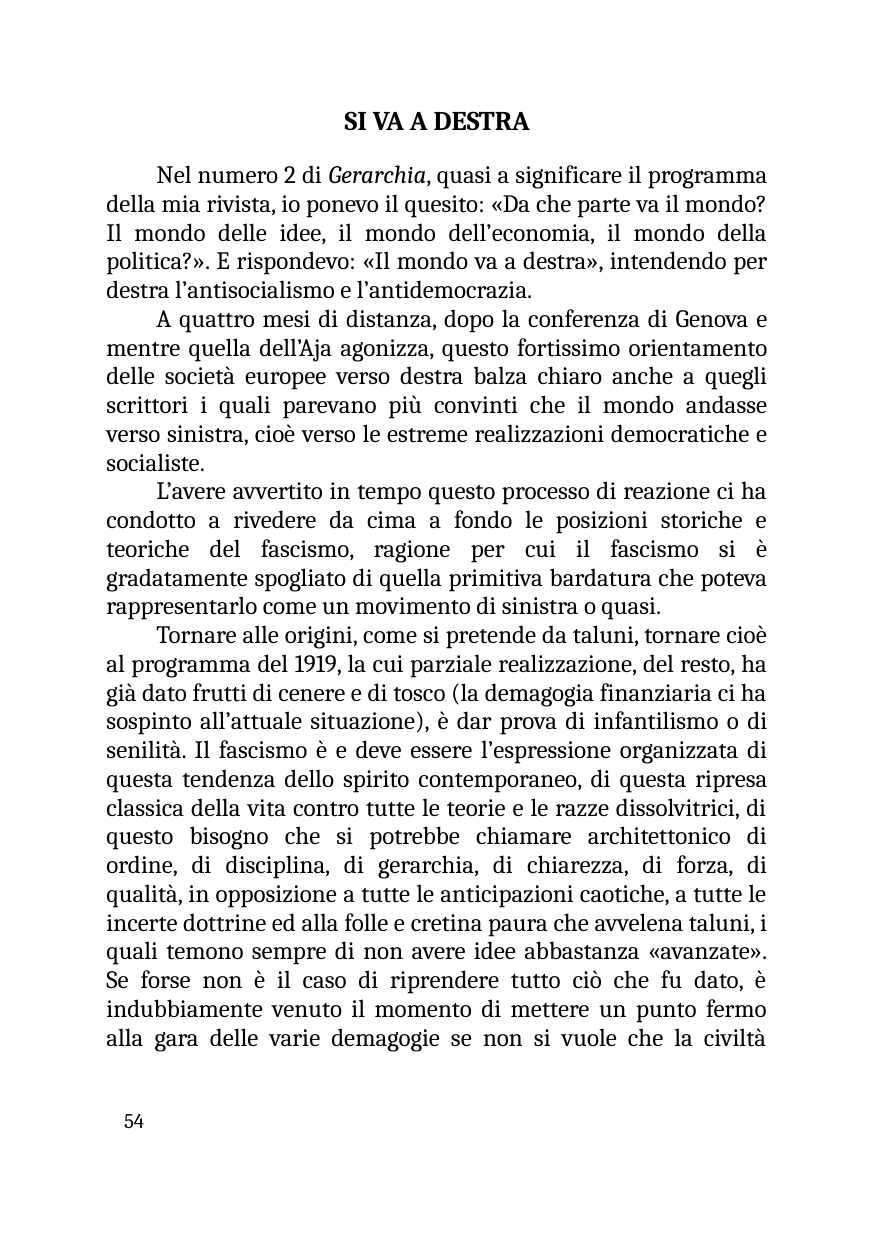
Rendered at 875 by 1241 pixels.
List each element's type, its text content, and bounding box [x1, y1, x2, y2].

subtitle SI VA A DESTRA [106, 106, 768, 137]
text Nel numero 2 di Gerarchia, quasi a significare il programma della mia rivista, io ponevo il quesito: «Da che parte va il mondo? Il mondo delle idee, il mondo dell’economia, il mondo della politica?». E rispondevo: «Il mondo va a destra», intendendo per destra l’antisocialismo e l’antidemocrazia. [106, 161, 768, 305]
text L’avere avvertito in tempo questo processo di reazione ci ha condotto a rivedere da cima a fondo le posizioni storiche e teoriche del fascismo, ragione per cui il fascismo si è gradatamente spogliato di quella primitiva bardatura che poteva rappresentarlo come un movimento di sinistra o quasi. [106, 477, 768, 621]
text Tornare alle origini, come si pretende da taluni, tornare cioè al programma del 1919, la cui parziale realizzazione, del resto, ha già dato frutti di cenere e di tosco (la demagogia finanziaria ci ha sospinto all’attuale situazione), è dar prova di infantilismo o di senilità. Il fascismo è e deve essere l’espressione organizzata di questa tendenza dello spirito contemporaneo, di questa ripresa classica della vita contro tutte le teorie e le razze dissolvitrici, di questo bisogno che si potrebbe chiamare architettonico di ordine, di disciplina, di gerarchia, di chiarezza, di forza, di qualità, in opposizione a tutte le anticipazioni caotiche, a tutte le incerte dottrine ed alla folle e cretina paura che avvelena taluni, i quali temono sempre di non avere idee abbastanza «avanzate». Se forse non è il caso di riprendere tutto ciò che fu dato, è indubbiamente venuto il momento di mettere un punto fermo alla gara delle varie demagogie se non si vuole che la civiltà [106, 621, 768, 1052]
text A quattro mesi di distanza, dopo la conferenza di Genova e mentre quella dell’Aja agonizza, questo fortissimo orientamento delle società europee verso destra balza chiaro anche a quegli scrittori i quali parevano più convinti che il mondo andasse verso sinistra, cioè verso le estreme realizzazioni democratiche e socialiste. [106, 305, 768, 477]
